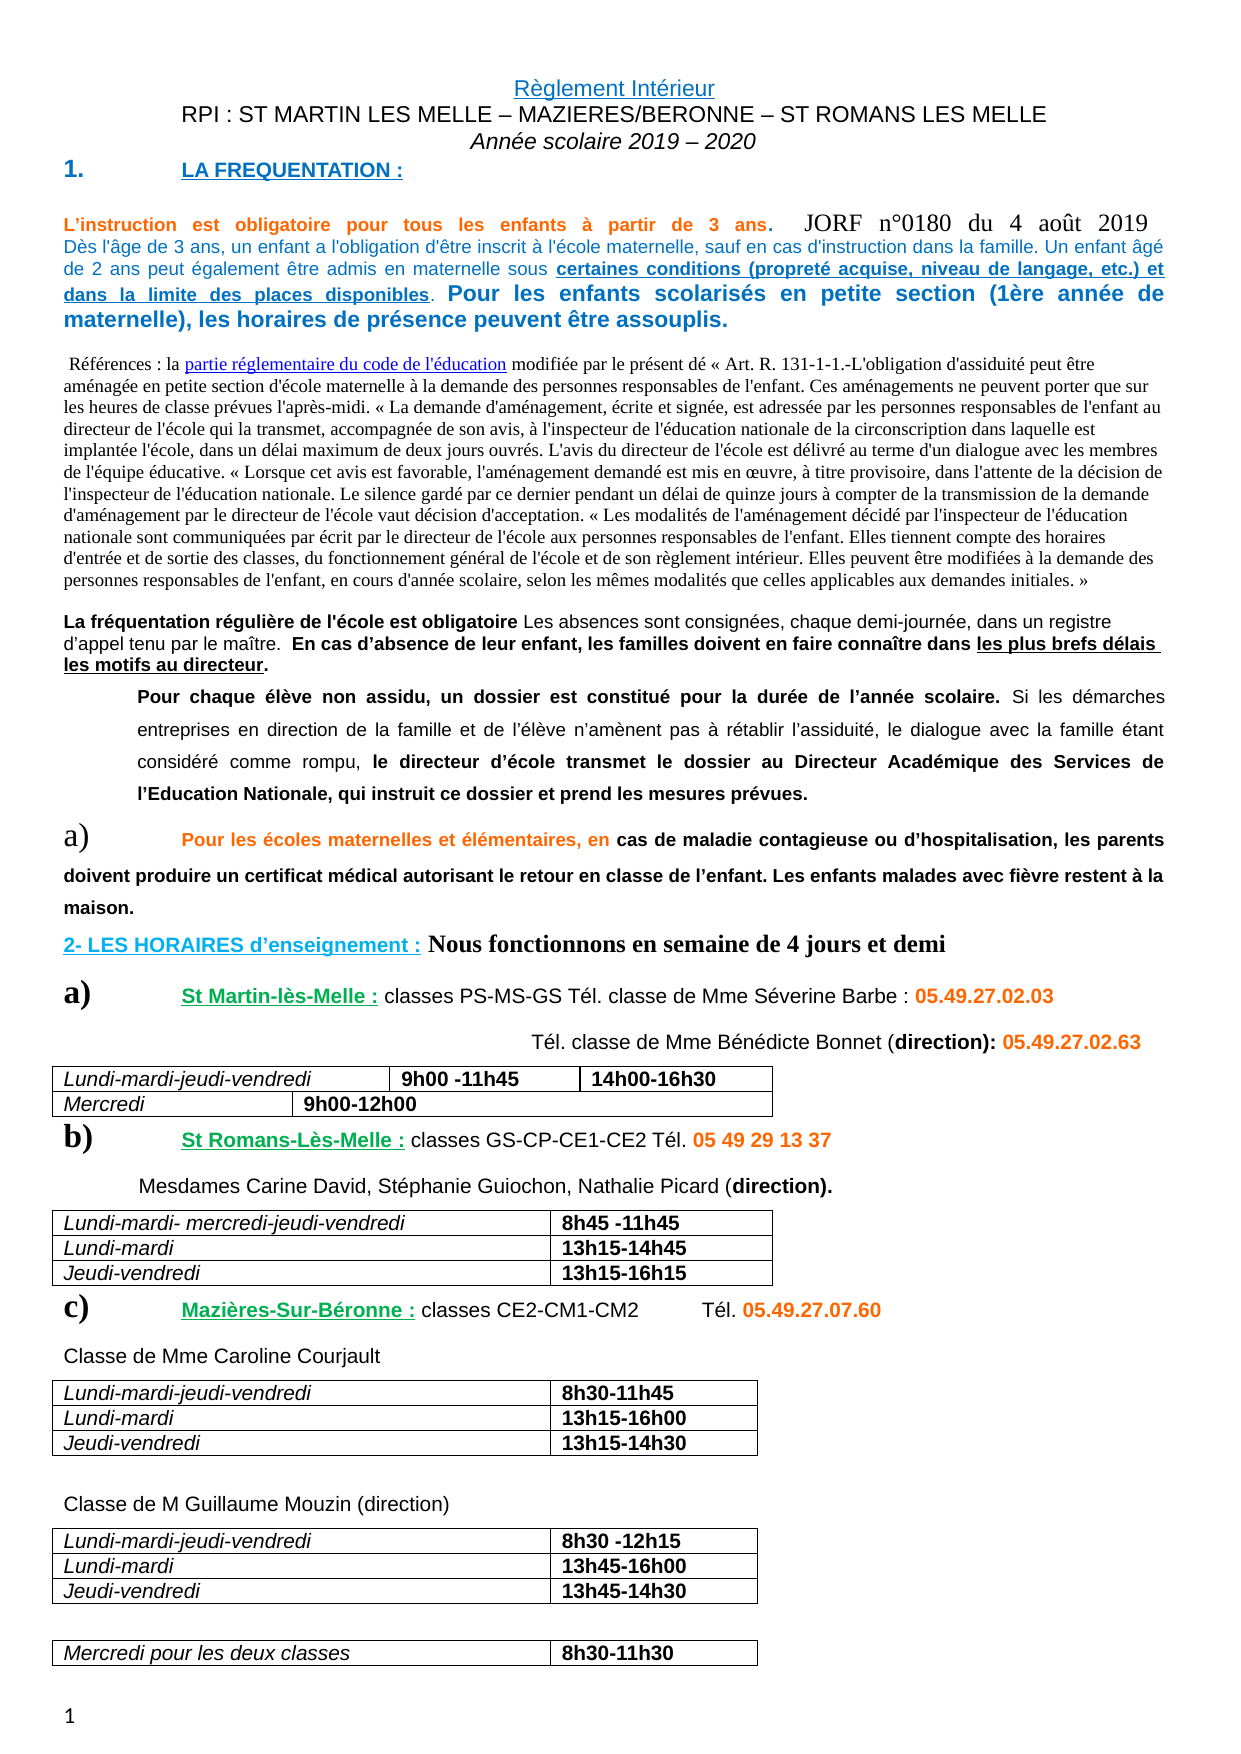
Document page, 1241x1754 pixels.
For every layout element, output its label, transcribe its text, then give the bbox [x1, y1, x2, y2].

list Pour les écoles maternelles et élémentaires, en cas de maladie contagieuse ou d’hospitalisation, les parents doivent produire un certificat médical autorisant le retour en classe de l’enfant. Les enfants malades avec fièvre restent à la maison. [63, 815, 1165, 918]
table_header Mercredi pour les deux classes [53, 1641, 550, 1664]
table_cell Lundi-mardi [53, 1554, 550, 1578]
table_cell 13h15-14h45 [551, 1236, 772, 1260]
table_header Lundi-mardi-jeudi-vendredi [53, 1381, 550, 1405]
text Pour chaque élève non assidu, un dossier est constitué pour la durée de l’année scolaire. Si les démarches entreprises en direction de la famille et de l’élève n’amènent pas à rétablir l’assiduité, le dialogue avec la famille étant considéré comme rompu, le directeur d’école transmet le dossier au Directeur Académique des Services de l’Education Nationale, qui instruit ce dossier et prend les mesures prévues. [63, 686, 1165, 805]
table_header Lundi-mardi-jeudi-vendredi [53, 1067, 389, 1091]
table_header 8h30 -12h15 [551, 1529, 757, 1553]
table_cell Jeudi-vendredi [53, 1579, 550, 1603]
text Références : la partie réglementaire du code de l'éducation modifiée par le présent dé « Art. R. 131-1-1.-L'obligation d'assiduité peut être aménagée en petite section d'école maternelle à la demande des personnes responsables de l'enfant. Ces aménagements ne peuvent porter que sur les heures de classe prévues l'après-midi. « La demande d'aménagement, écrite et signée, est adressée par les personnes responsables de l'enfant au directeur de l'école qui la transmet, accompagnée de son avis, à l'inspecteur de l'éducation nationale de la circonscription dans laquelle est implantée l'école, dans un délai maximum de deux jours ouvrés. L'avis du directeur de l'école est délivré au terme d'un dialogue avec les membres de l'équipe éducative. « Lorsque cet avis est favorable, l'aménagement demandé est mis en œuvre, à titre provisoire, dans l'attente de la décision de l'inspecteur de l'éducation nationale. Le silence gardé par ce dernier pendant un délai de quinze jours à compter de la transmission de la demande d'aménagement par le directeur de l'école vaut décision d'acceptation. « Les modalités de l'aménagement décidé par l'inspecteur de l'éducation nationale sont communiquées par écrit par le directeur de l'école aux personnes responsables de l'enfant. Elles tiennent compte des horaires d'entrée et de sortie des classes, du fonctionnement général de l'école et de son règlement intérieur. Elles peuvent être modifiées à la demande des personnes responsables de l'enfant, en cours d'année scolaire, selon les mêmes modalités que celles applicables aux demandes initiales. » [63, 353, 1165, 590]
list Mazières-Sur-Béronne : classes CE2-CM1-CM2 Tél. 05.49.27.07.60 [63, 1286, 1165, 1324]
list Mesdames Carine David, Stéphanie Guiochon, Nathalie Picard (direction). [138, 1174, 1165, 1198]
table_header Lundi-mardi-jeudi-vendredi [53, 1529, 550, 1553]
table_header 9h00 -11h45 [390, 1067, 579, 1091]
table_header 14h00-16h30 [581, 1067, 772, 1091]
table_cell 9h00-12h00 [293, 1092, 772, 1116]
text RPI : ST MARTIN LES MELLE – MAZIERES/BERONNE – ST ROMANS LES MELLE [63, 101, 1165, 128]
text Année scolaire 2019 – 2020 [63, 128, 1165, 154]
table_cell 13h15-16h15 [551, 1261, 772, 1285]
table_cell 13h15-16h00 [551, 1406, 757, 1430]
table_header 8h30-11h30 [551, 1641, 757, 1664]
table_cell 13h45-14h30 [551, 1579, 757, 1603]
subtitle Règlement Intérieur [63, 75, 1165, 101]
table_header 8h30-11h45 [551, 1381, 757, 1405]
list St Martin-lès-Melle : classes PS-MS-GS Tél. classe de Mme Séverine Barbe : 05.49.27.02.03 [63, 972, 1165, 1011]
text La fréquentation régulière de l'école est obligatoire Les absences sont consignées, chaque demi-journée, dans un registre d’appel tenu par le maître. En cas d’absence de leur enfant, les familles doivent en faire connaître dans les plus brefs délais les motifs au directeur. [63, 611, 1165, 676]
table_cell 13h15-14h30 [551, 1431, 757, 1455]
table_header Lundi-mardi- mercredi-jeudi-vendredi [53, 1211, 550, 1235]
table_cell 13h45-16h00 [551, 1554, 757, 1578]
list Tél. classe de Mme Bénédicte Bonnet (direction): 05.49.27.02.63 [138, 1030, 1165, 1054]
text 2- LES HORAIRES d’enseignement : Nous fonctionnons en semaine de 4 jours et demi [63, 929, 1165, 958]
table_cell Jeudi-vendredi [53, 1431, 550, 1455]
table_header 8h45 -11h45 [551, 1211, 772, 1235]
table_cell Lundi-mardi [53, 1406, 550, 1430]
table_cell Mercredi [53, 1092, 292, 1116]
table_cell Lundi-mardi [53, 1236, 550, 1260]
list LA FREQUENTATION : [63, 154, 1165, 183]
text Classe de M Guillaume Mouzin (direction) [63, 1492, 1165, 1516]
list St Romans-Lès-Melle : classes GS-CP-CE1-CE2 Tél. 05 49 29 13 37 [63, 1117, 1165, 1155]
table_cell Jeudi-vendredi [53, 1261, 550, 1285]
text L’instruction est obligatoire pour tous les enfants à partir de 3 ans. JORF n°0180 du 4 août 2019 Dès l'âge de 3 ans, un enfant a l'obligation d'être inscrit à l'école maternelle, sauf en cas d'instruction dans la famille. Un enfant âgé de 2 ans peut également être admis en maternelle sous certaines conditions (propreté acquise, niveau de langage, etc.) et dans la limite des places disponibles. Pour les enfants scolarisés en petite section (1ère année de maternelle), les horaires de présence peuvent être assouplis. [63, 208, 1165, 332]
text Classe de Mme Caroline Courjault [63, 1344, 1165, 1368]
